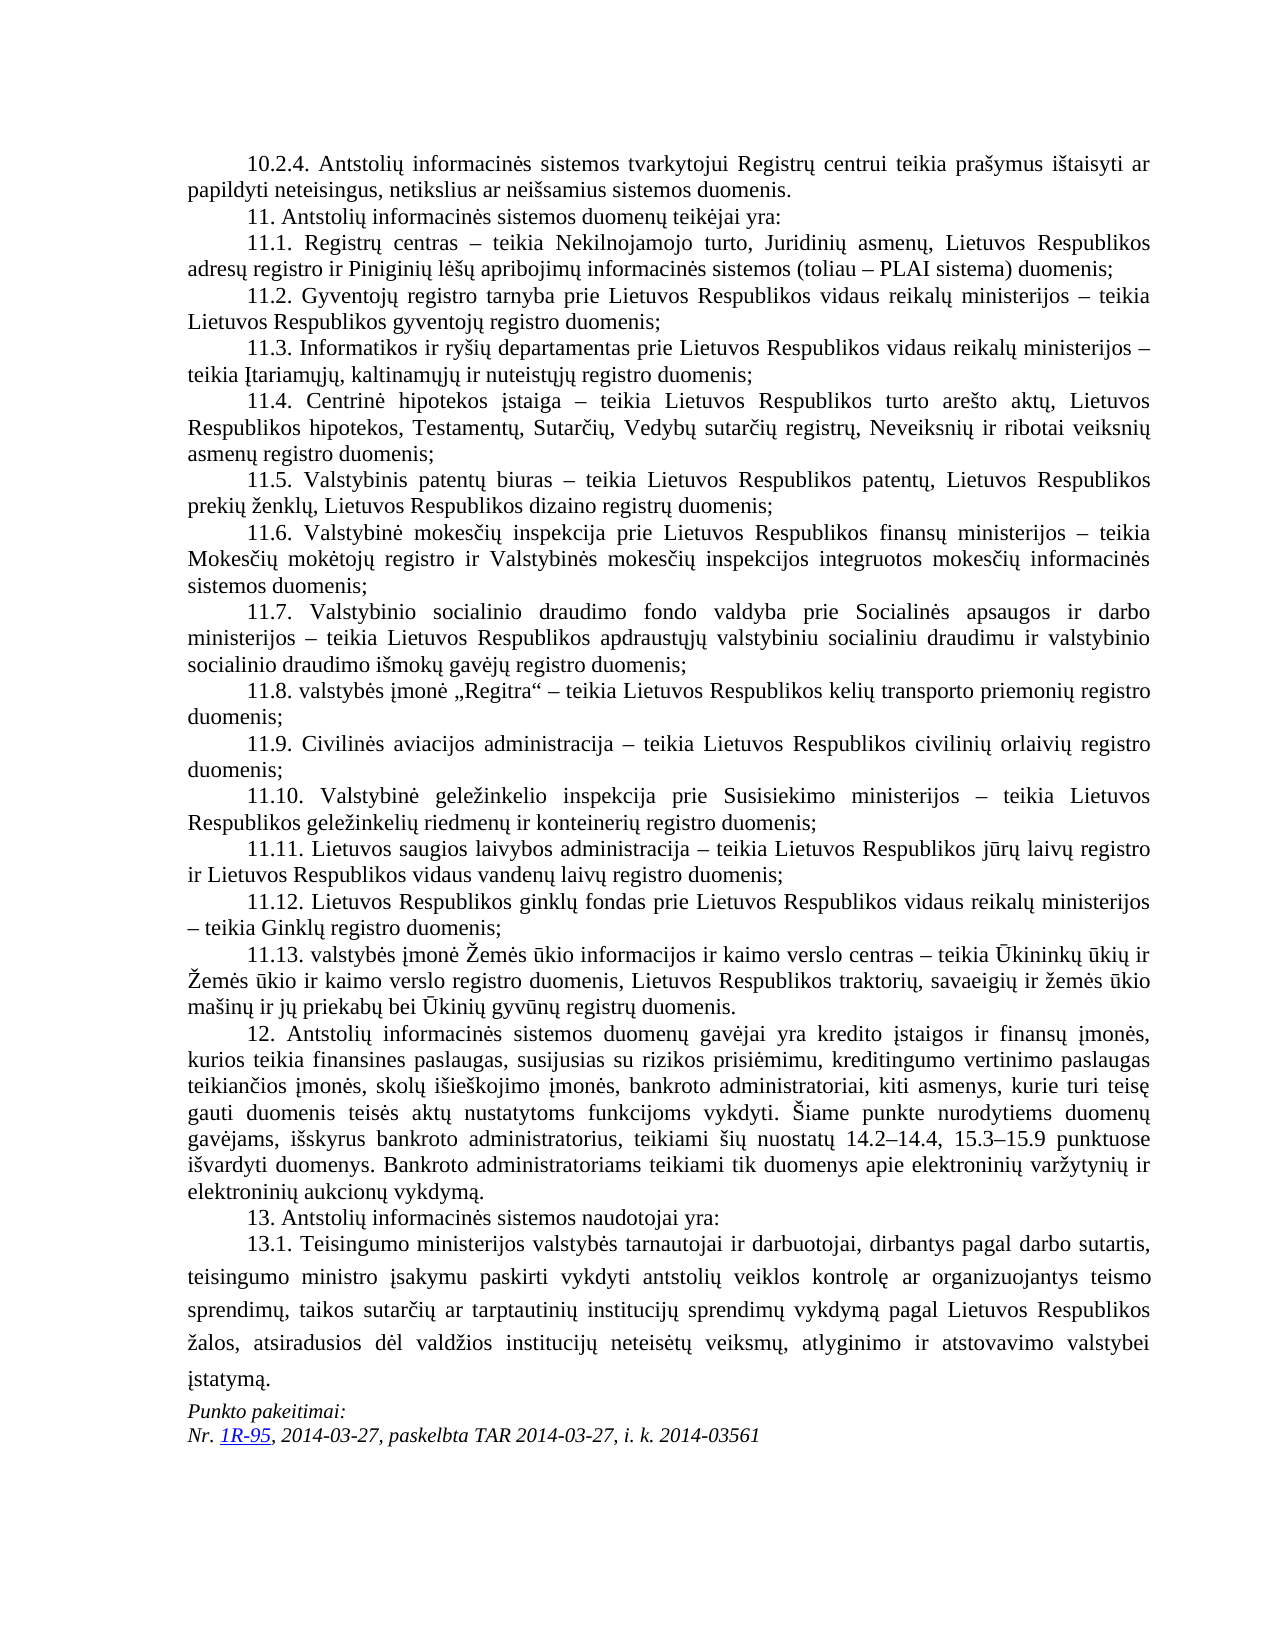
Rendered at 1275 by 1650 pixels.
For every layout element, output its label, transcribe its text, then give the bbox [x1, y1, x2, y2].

text 11.2. Gyventojų registro tarnyba prie Lietuvos Respublikos vidaus reikalų ministerijos – teikia Lietuvos Respublikos gyventojų registro duomenis; [187, 282, 1152, 334]
text 11.3. Informatikos ir ryšių departamentas prie Lietuvos Respublikos vidaus reikalų ministerijos – teikia Įtariamųjų, kaltinamųjų ir nuteistųjų registro duomenis; [187, 334, 1152, 387]
text 11.5. Valstybinis patentų biuras – teikia Lietuvos Respublikos patentų, Lietuvos Respublikos prekių ženklų, Lietuvos Respublikos dizaino registrų duomenis; [187, 466, 1152, 519]
text 11.10. Valstybinė geležinkelio inspekcija prie Susisiekimo ministerijos – teikia Lietuvos Respublikos geležinkelių riedmenų ir konteinerių registro duomenis; [187, 782, 1152, 835]
text 11.8. valstybės įmonė „Regitra“ – teikia Lietuvos Respublikos kelių transporto priemonių registro duomenis; [187, 677, 1152, 730]
text Nr. 1R-95, 2014-03-27, paskelbta TAR 2014-03-27, i. k. 2014-03561 [187, 1423, 1152, 1447]
text 12. Antstolių informacinės sistemos duomenų gavėjai yra kredito įstaigos ir finansų įmonės, kurios teikia finansines paslaugas, susijusias su rizikos prisiėmimu, kreditingumo vertinimo paslaugas teikiančios įmonės, skolų išieškojimo įmonės, bankroto administratoriai, kiti asmenys, kurie turi teisę gauti duomenis teisės aktų nustatytoms funkcijoms vykdyti. Šiame punkte nurodytiems duomenų gavėjams, išskyrus bankroto administratorius, teikiami šių nuostatų 14.2–14.4, 15.3–15.9 punktuose išvardyti duomenys. Bankroto administratoriams teikiami tik duomenys apie elektroninių varžytynių ir elektroninių aukcionų vykdymą. [187, 1020, 1152, 1204]
text 11.12. Lietuvos Respublikos ginklų fondas prie Lietuvos Respublikos vidaus reikalų ministerijos – teikia Ginklų registro duomenis; [187, 888, 1152, 941]
text Punkto pakeitimai: [187, 1399, 1152, 1423]
text 11.6. Valstybinė mokesčių inspekcija prie Lietuvos Respublikos finansų ministerijos – teikia Mokesčių mokėtojų registro ir Valstybinės mokesčių inspekcijos integruotos mokesčių informacinės sistemos duomenis; [187, 519, 1152, 598]
text 11. Antstolių informacinės sistemos duomenų teikėjai yra: [187, 203, 1152, 229]
text 11.1. Registrų centras – teikia Nekilnojamojo turto, Juridinių asmenų, Lietuvos Respublikos adresų registro ir Piniginių lėšų apribojimų informacinės sistemos (toliau – PLAI sistema) duomenis; [187, 229, 1152, 282]
text 11.13. valstybės įmonė Žemės ūkio informacijos ir kaimo verslo centras – teikia Ūkininkų ūkių ir Žemės ūkio ir kaimo verslo registro duomenis, Lietuvos Respublikos traktorių, savaeigių ir žemės ūkio mašinų ir jų priekabų bei Ūkinių gyvūnų registrų duomenis. [187, 941, 1152, 1020]
text 11.11. Lietuvos saugios laivybos administracija – teikia Lietuvos Respublikos jūrų laivų registro ir Lietuvos Respublikos vidaus vandenų laivų registro duomenis; [187, 835, 1152, 888]
text 10.2.4. Antstolių informacinės sistemos tvarkytojui Registrų centrui teikia prašymus ištaisyti ar papildyti neteisingus, netikslius ar neišsamius sistemos duomenis. [187, 150, 1152, 203]
text 11.7. Valstybinio socialinio draudimo fondo valdyba prie Socialinės apsaugos ir darbo ministerijos – teikia Lietuvos Respublikos apdraustųjų valstybiniu socialiniu draudimu ir valstybinio socialinio draudimo išmokų gavėjų registro duomenis; [187, 598, 1152, 677]
text 13. Antstolių informacinės sistemos naudotojai yra: [187, 1204, 1152, 1231]
text 11.4. Centrinė hipotekos įstaiga – teikia Lietuvos Respublikos turto arešto aktų, Lietuvos Respublikos hipotekos, Testamentų, Sutarčių, Vedybų sutarčių registrų, Neveiksnių ir ribotai veiksnių asmenų registro duomenis; [187, 387, 1152, 466]
text 13.1. Teisingumo ministerijos valstybės tarnautojai ir darbuotojai, dirbantys pagal darbo sutartis, teisingumo ministro įsakymu paskirti vykdyti antstolių veiklos kontrolę ar organizuojantys teismo sprendimų, taikos sutarčių ar tarptautinių institucijų sprendimų vykdymą pagal Lietuvos Respublikos žalos, atsiradusios dėl valdžios institucijų neteisėtų veiksmų, atlyginimo ir atstovavimo valstybei įstatymą. [187, 1231, 1152, 1392]
text 11.9. Civilinės aviacijos administracija – teikia Lietuvos Respublikos civilinių orlaivių registro duomenis; [187, 730, 1152, 782]
